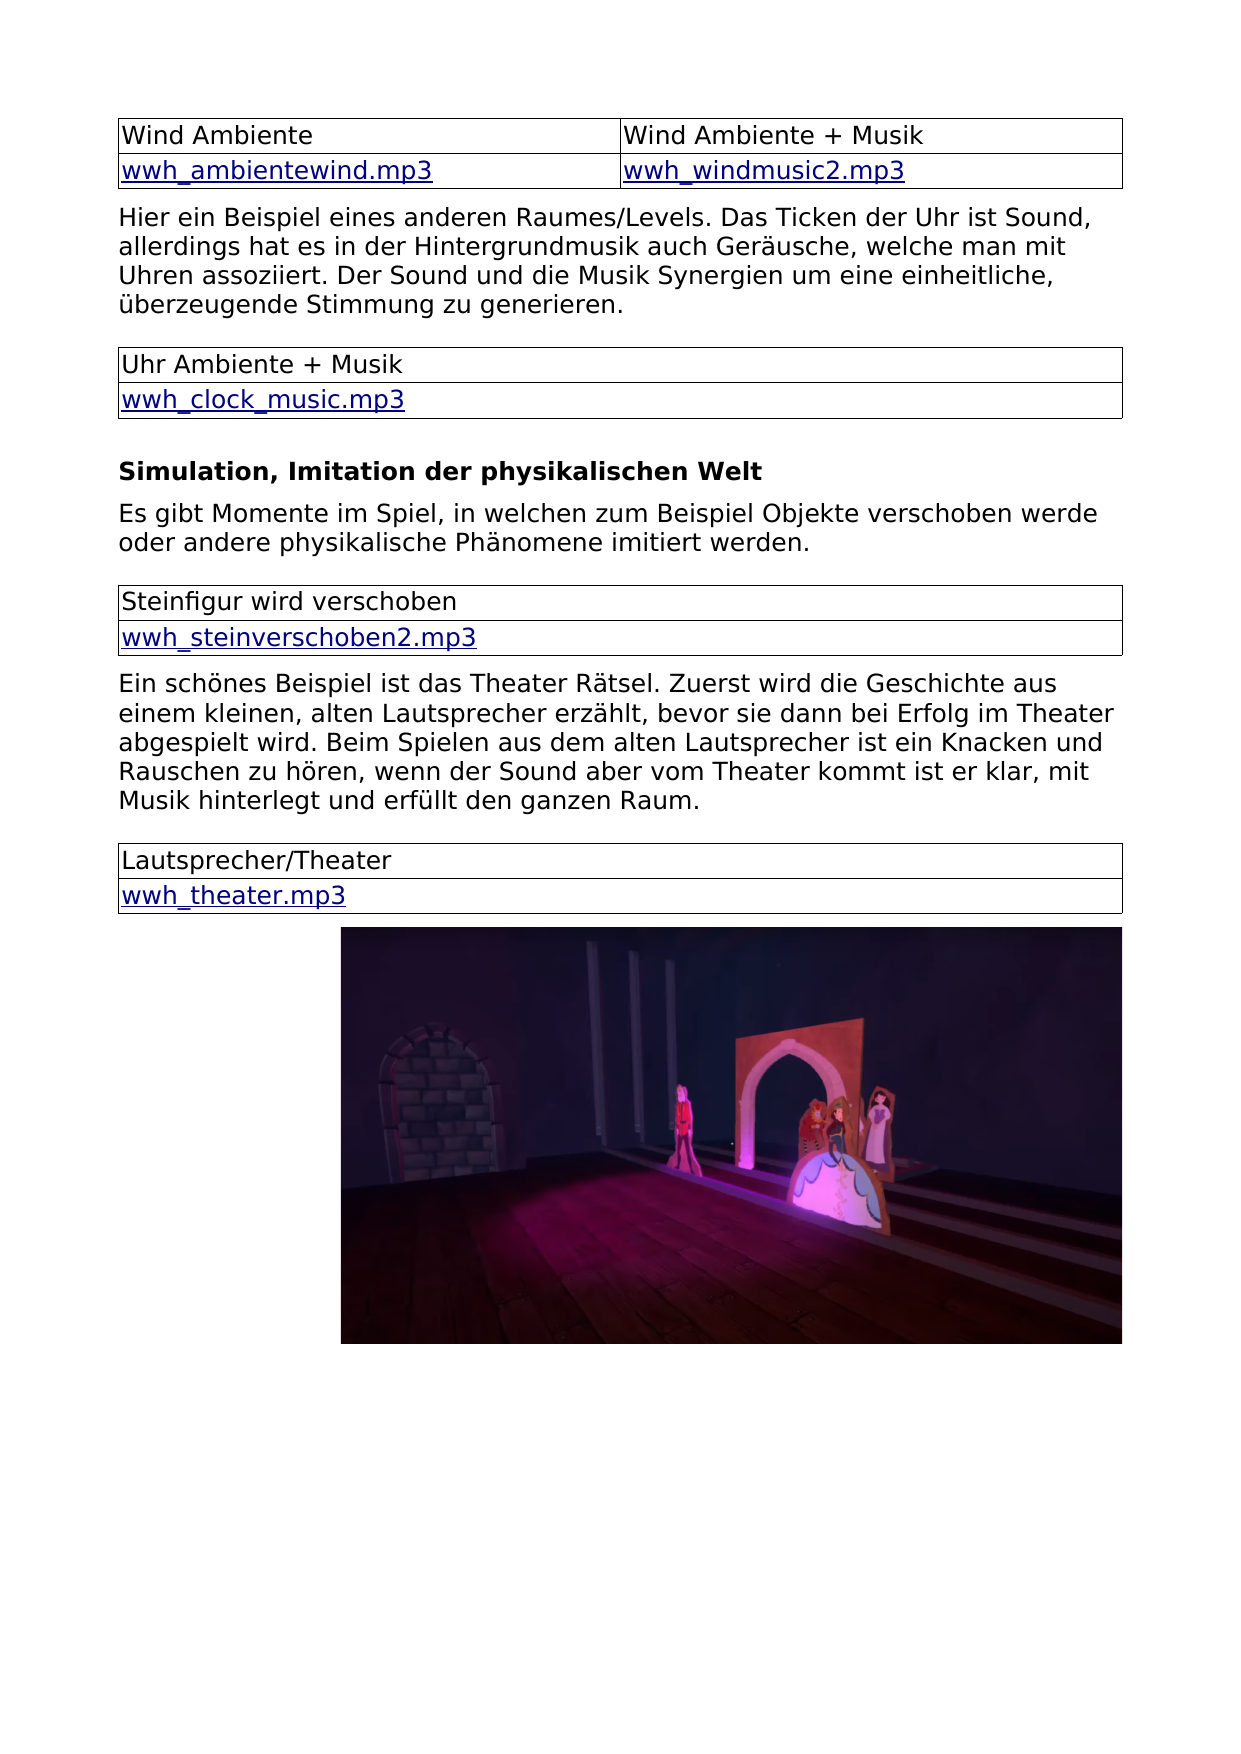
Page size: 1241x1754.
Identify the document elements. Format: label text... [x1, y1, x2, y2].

table_cell wwh_ambientewind.mp3 [119, 154, 620, 188]
table_header Uhr Ambiente + Musik [119, 348, 1122, 382]
table_header Wind Ambiente [119, 119, 620, 153]
table_header Lautsprecher/Theater [119, 844, 1122, 878]
table_cell wwh_windmusic2.mp3 [621, 154, 1122, 188]
table_cell wwh_steinverschoben2.mp3 [119, 621, 1122, 655]
table_cell wwh_clock_music.mp3 [119, 383, 1122, 417]
table_header Wind Ambiente + Musik [621, 119, 1122, 153]
picture [340, 927, 1123, 1344]
table_header Steinfigur wird verschoben [119, 586, 1122, 620]
text Es gibt Momente im Spiel, in welchen zum Beispiel Objekte verschoben werde oder andere physikalische Phänomene imitiert werden. [118, 499, 1122, 557]
text Ein schönes Beispiel ist das Theater Rätsel. Zuerst wird die Geschichte aus einem kleinen, alten Lautsprecher erzählt, bevor sie dann bei Erfolg im Theater abgespielt wird. Beim Spielen aus dem alten Lautsprecher ist ein Knacken und Rauschen zu hören, wenn der Sound aber vom Theater kommt ist er klar, mit Musik hinterlegt und erfüllt den ganzen Raum. [118, 670, 1122, 816]
text Hier ein Beispiel eines anderen Raumes/Levels. Das Ticken der Uhr ist Sound, allerdings hat es in der Hintergrundmusik auch Geräusche, welche man mit Uhren assoziiert. Der Sound und die Musik Synergien um eine einheitliche, überzeugende Stimmung zu generieren. [118, 203, 1122, 320]
table_cell wwh_theater.mp3 [119, 879, 1122, 913]
subtitle Simulation, Imitation der physikalischen Welt [118, 457, 1122, 486]
